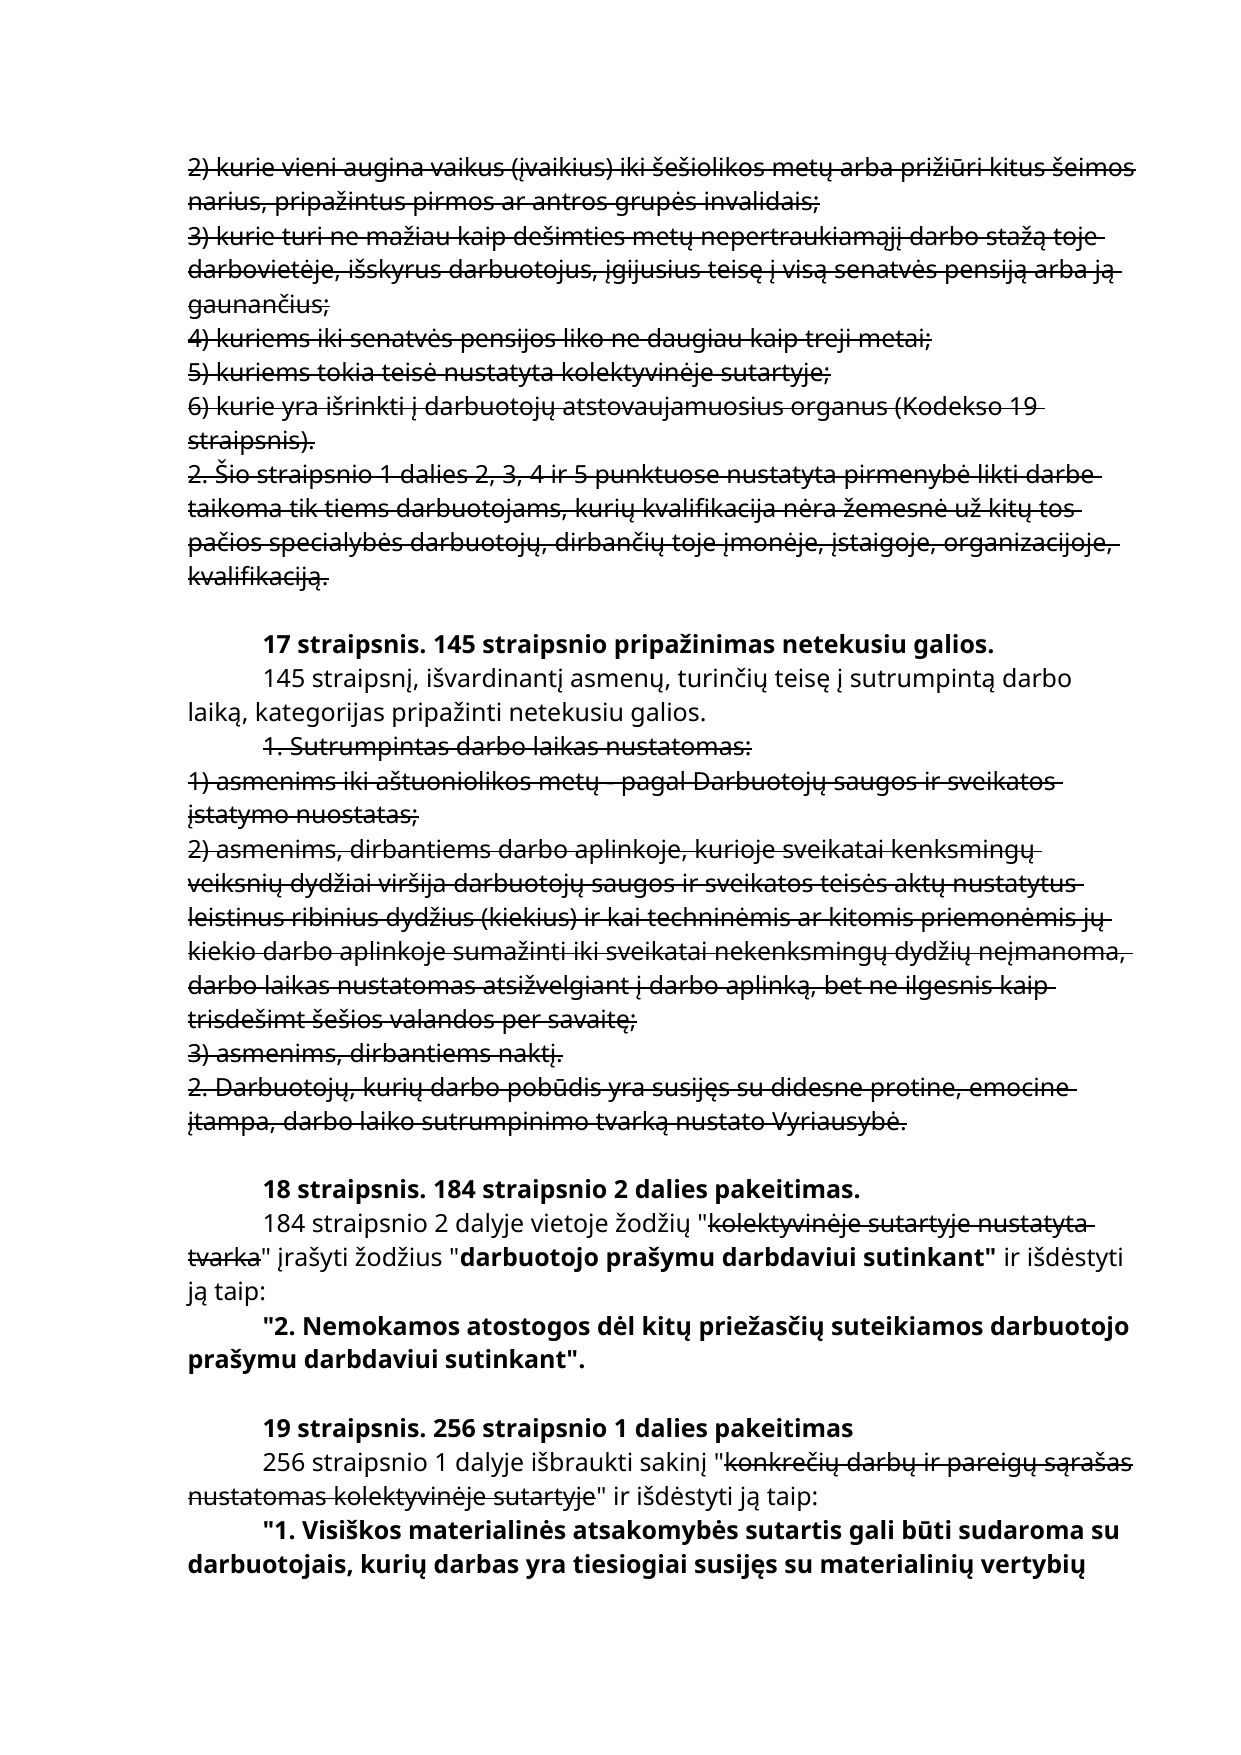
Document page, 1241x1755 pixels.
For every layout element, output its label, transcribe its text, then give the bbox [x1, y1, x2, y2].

text 2) kurie vieni augina vaikus (įvaikius) iki šešiolikos metų arba prižiūri kitus šeimos narius, pripažintus pirmos ar antros grupės invalidais; [187, 150, 1137, 218]
text 5) kuriems tokia teisė nustatyta kolektyvinėje sutartyje; [187, 354, 1137, 388]
text 6) kurie yra išrinkti į darbuotojų atstovaujamuosius organus (Kodekso 19 straipsnis). [187, 388, 1137, 457]
text 2) asmenims, dirbantiems darbo aplinkoje, kurioje sveikatai kenksmingų veiksnių dydžiai viršija darbuotojų saugos ir sveikatos teisės aktų nustatytus leistinus ribinius dydžius (kiekius) ir kai techninėmis ar kitomis priemonėmis jų kiekio darbo aplinkoje sumažinti iki sveikatai nekenksmingų dydžių neįmanoma, darbo laikas nustatomas atsižvelgiant į darbo aplinką, bet ne ilgesnis kaip trisdešimt šešios valandos per savaitę; [187, 831, 1137, 1036]
text 17 straipsnis. 145 straipsnio pripažinimas netekusiu galios. [187, 627, 1137, 661]
text 19 straipsnis. 256 straipsnio 1 dalies pakeitimas [187, 1410, 1137, 1444]
text 1. Sutrumpintas darbo laikas nustatomas: [187, 729, 1137, 763]
text 18 straipsnis. 184 straipsnio 2 dalies pakeitimas. [187, 1172, 1137, 1206]
text 3) asmenims, dirbantiems naktį. [187, 1036, 1137, 1070]
text 2. Darbuotojų, kurių darbo pobūdis yra susijęs su didesne protine, emocine įtampa, darbo laiko sutrumpinimo tvarką nustato Vyriausybė. [187, 1070, 1137, 1138]
text 3) kurie turi ne mažiau kaip dešimties metų nepertraukiamąjį darbo stažą toje darbovietėje, išskyrus darbuotojus, įgijusius teisę į visą senatvės pensiją arba ją gaunančius; [187, 218, 1137, 320]
text 256 straipsnio 1 dalyje išbraukti sakinį "konkrečių darbų ir pareigų sąrašas nustatomas kolektyvinėje sutartyje" ir išdėstyti ją taip: [187, 1444, 1137, 1512]
text "1. Visiškos materialinės atsakomybės sutartis gali būti sudaroma su darbuotojais, kurių darbas yra tiesiogiai susijęs su materialinių vertybių [187, 1512, 1137, 1581]
text 4) kuriems iki senatvės pensijos liko ne daugiau kaip treji metai; [187, 320, 1137, 354]
text 1) asmenims iki aštuoniolikos metų - pagal Darbuotojų saugos ir sveikatos įstatymo nuostatas; [187, 763, 1137, 831]
text "2. Nemokamos atostogos dėl kitų priežasčių suteikiamos darbuotojo prašymu darbdaviui sutinkant". [187, 1308, 1137, 1376]
text 184 straipsnio 2 dalyje vietoje žodžių "kolektyvinėje sutartyje nustatyta tvarka" įrašyti žodžius "darbuotojo prašymu darbdaviui sutinkant" ir išdėstyti ją taip: [187, 1206, 1137, 1308]
text 145 straipsnį, išvardinantį asmenų, turinčių teisę į sutrumpintą darbo laiką, kategorijas pripažinti netekusiu galios. [187, 661, 1137, 729]
text 2. Šio straipsnio 1 dalies 2, 3, 4 ir 5 punktuose nustatyta pirmenybė likti darbe taikoma tik tiems darbuotojams, kurių kvalifikacija nėra žemesnė už kitų tos pačios specialybės darbuotojų, dirbančių toje įmonėje, įstaigoje, organizacijoje, kvalifikaciją. [187, 457, 1137, 593]
